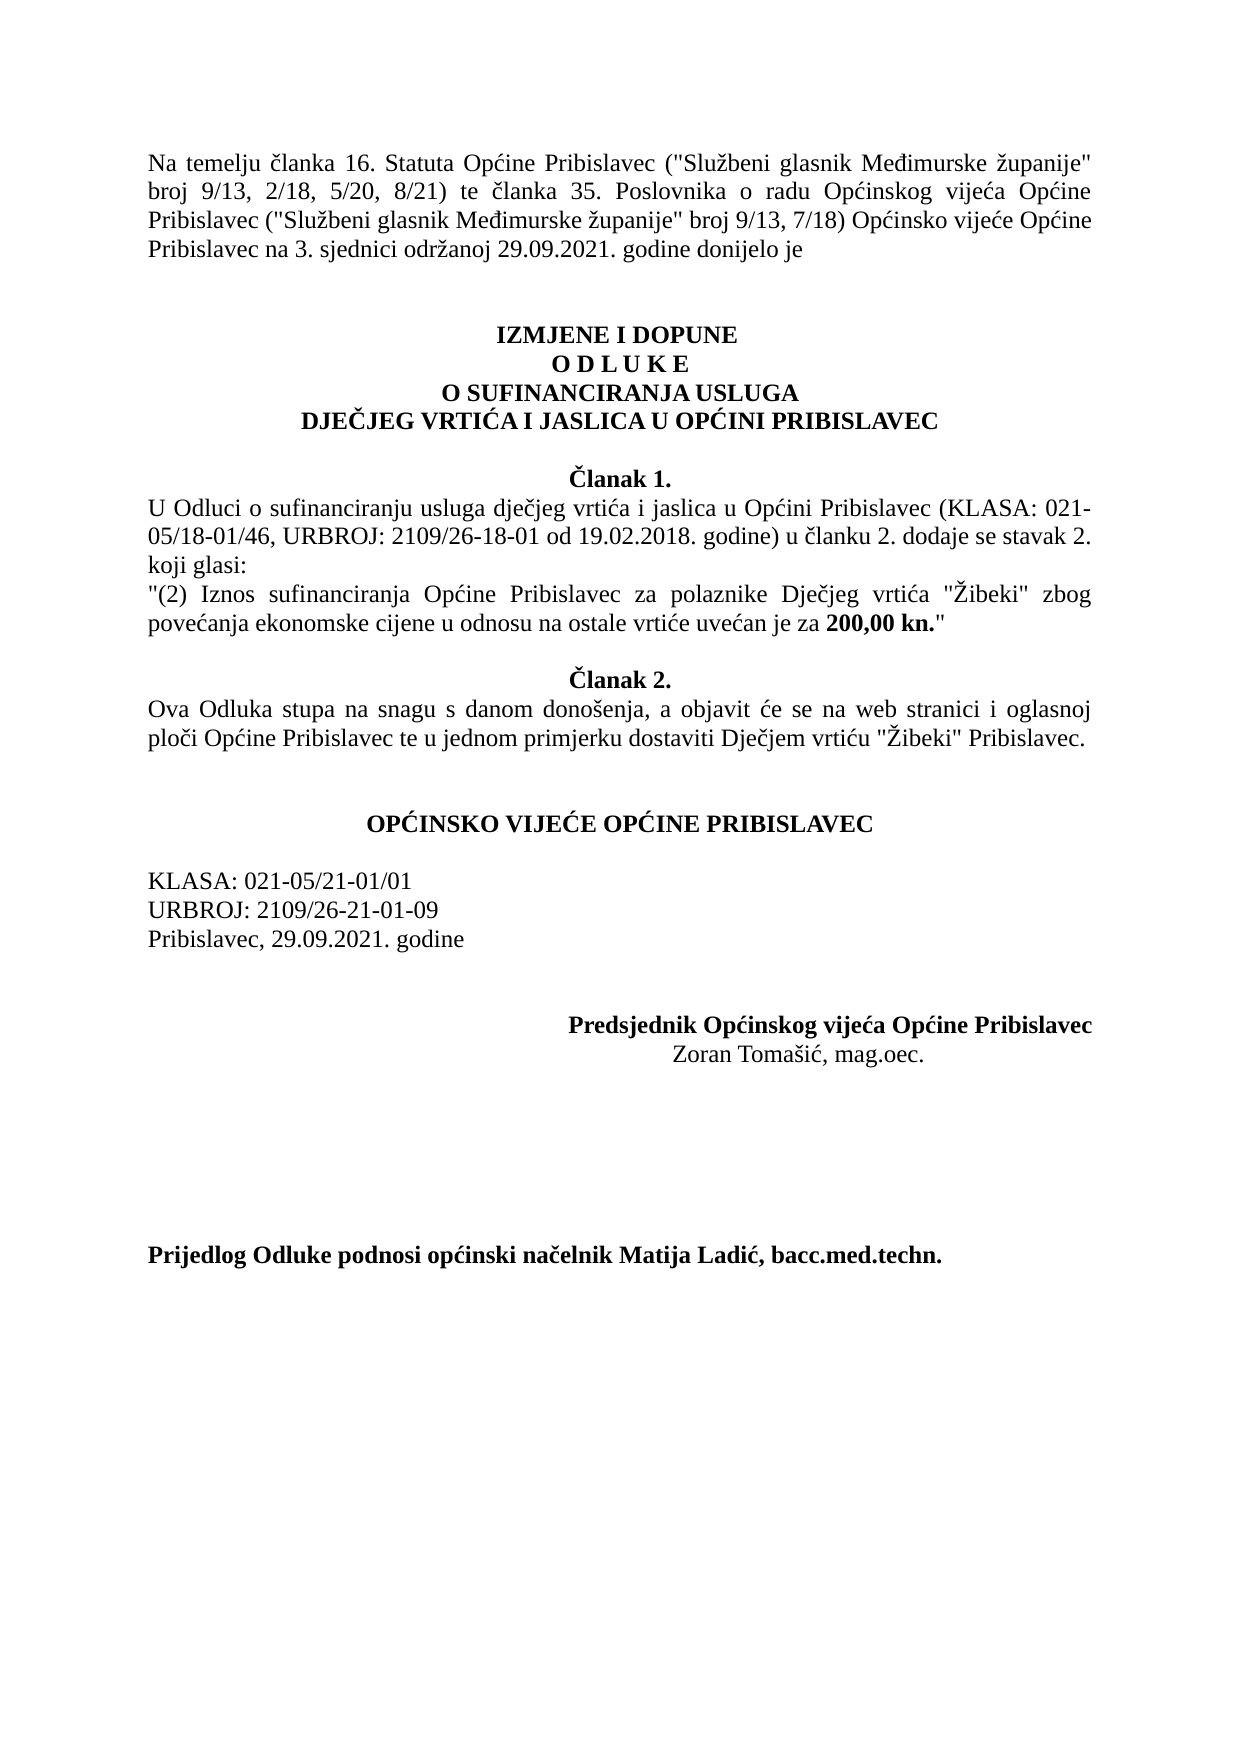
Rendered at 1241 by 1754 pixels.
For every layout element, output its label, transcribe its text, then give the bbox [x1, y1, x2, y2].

text URBROJ: 2109/26-21-01-09 [148, 895, 1093, 924]
text Na temelju članka 16. Statuta Općine Pribislavec ("Službeni glasnik Međimurske županije" broj 9/13, 2/18, 5/20, 8/21) te članka 35. Poslovnika o radu Općinskog vijeća Općine Pribislavec ("Službeni glasnik Međimurske županije" broj 9/13, 7/18) Općinsko vijeće Općine Pribislavec na 3. sjednici održanoj 29.09.2021. godine donijelo je [148, 148, 1093, 263]
text OPĆINSKO VIJEĆE OPĆINE PRIBISLAVEC [148, 809, 1093, 838]
text Članak 1. [148, 464, 1093, 493]
text IZMJENE I DOPUNE [148, 320, 1093, 349]
text Prijedlog Odluke podnosi općinski načelnik Matija Ladić, bacc.med.techn. [148, 1240, 1093, 1269]
text Pribislavec, 29.09.2021. godine [148, 924, 1093, 953]
text O SUFINANCIRANJA USLUGA [148, 378, 1093, 406]
text Predsjednik Općinskog vijeća Općine Pribislavec [148, 1010, 1093, 1039]
text DJEČJEG VRTIĆA I JASLICA U OPĆINI PRIBISLAVEC [148, 406, 1093, 435]
text Zoran Tomašić, mag.oec. [148, 1039, 1093, 1068]
text U Odluci o sufinanciranju usluga dječjeg vrtića i jaslica u Općini Pribislavec (KLASA: 021-05/18-01/46, URBROJ: 2109/26-18-01 od 19.02.2018. godine) u članku 2. dodaje se stavak 2. koji glasi: [148, 493, 1093, 579]
text KLASA: 021-05/21-01/01 [148, 866, 1093, 895]
text "(2) Iznos sufinanciranja Općine Pribislavec za polaznike Dječjeg vrtića "Žibeki" zbog povećanja ekonomske cijene u odnosu na ostale vrtiće uvećan je za 200,00 kn." [148, 579, 1093, 636]
text O D L U K E [148, 349, 1093, 378]
text Članak 2. [148, 665, 1093, 694]
text Ova Odluka stupa na snagu s danom donošenja, a objavit će se na web stranici i oglasnoj ploči Općine Pribislavec te u jednom primjerku dostaviti Dječjem vrtiću "Žibeki" Pribislavec. [148, 694, 1093, 751]
